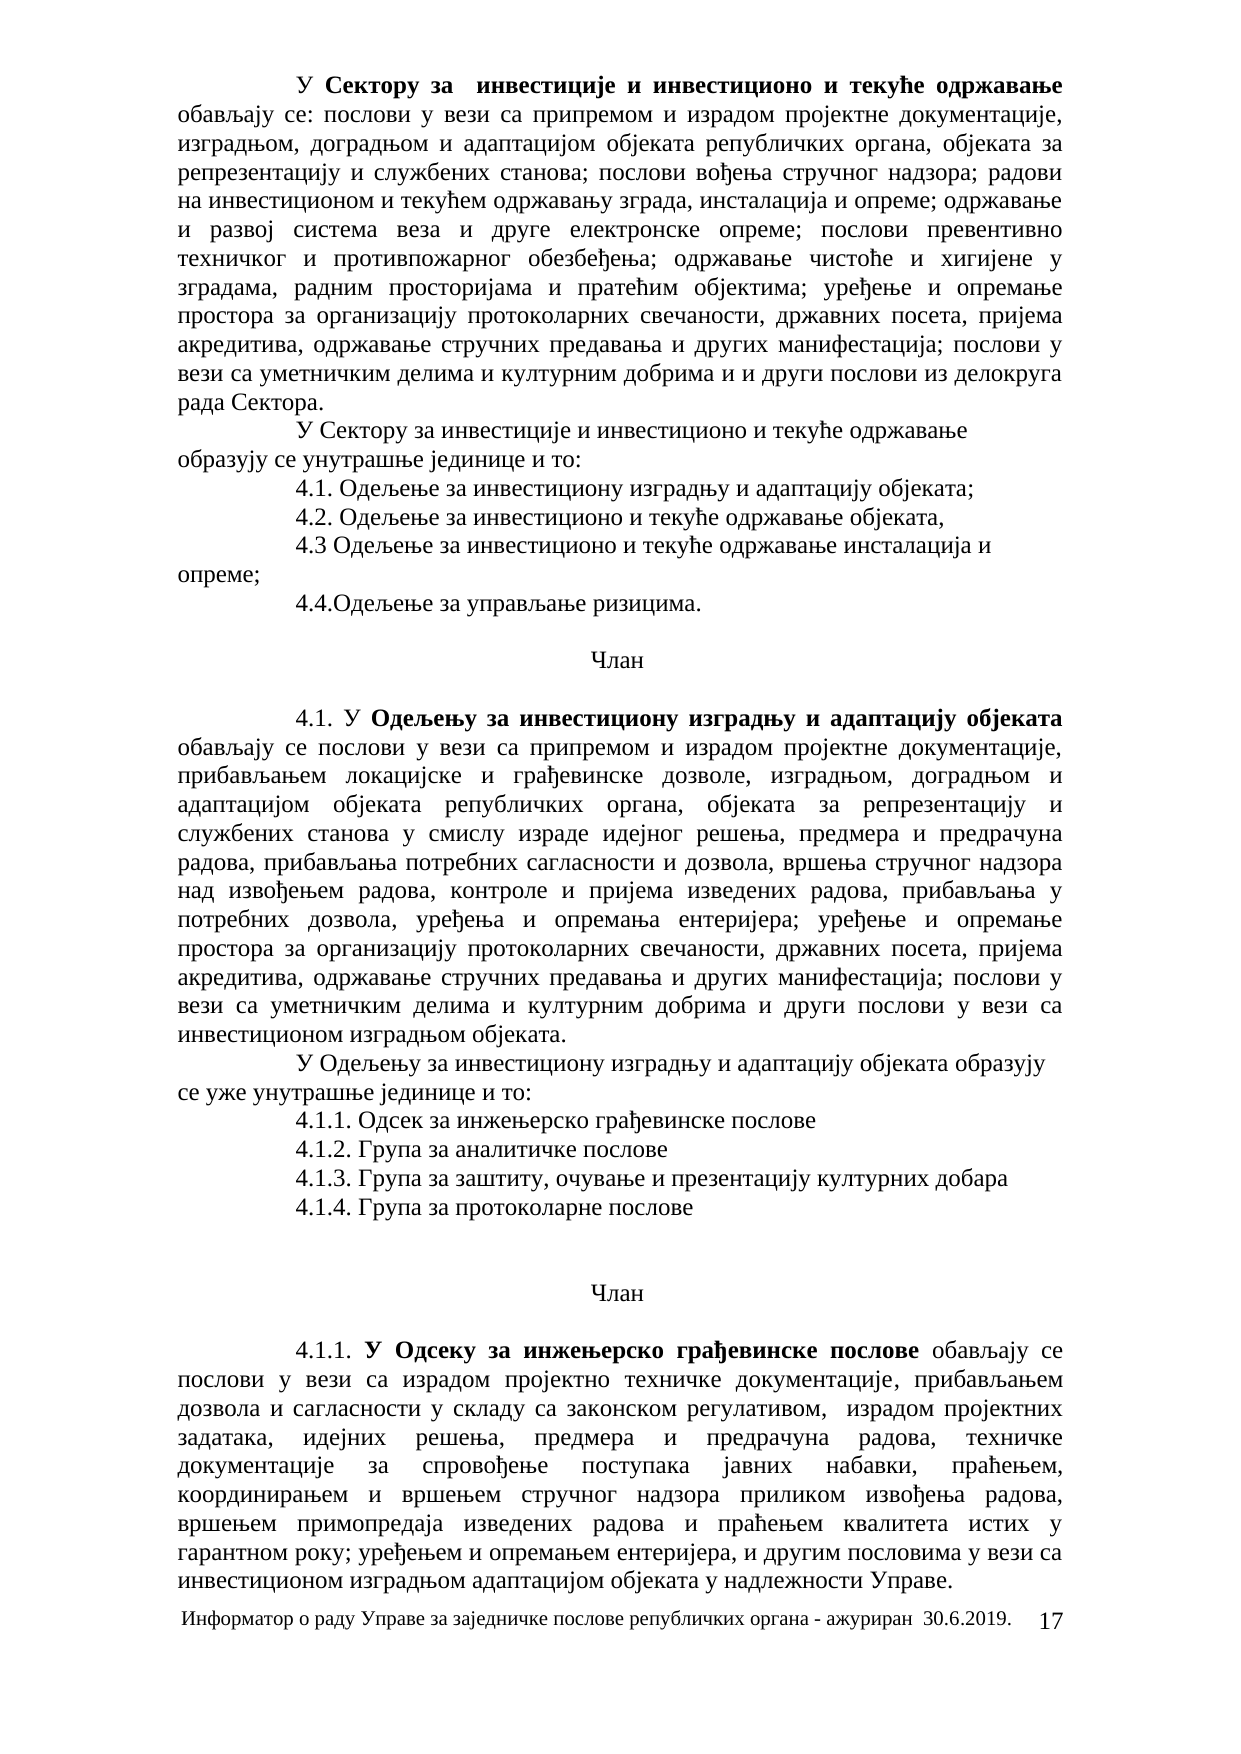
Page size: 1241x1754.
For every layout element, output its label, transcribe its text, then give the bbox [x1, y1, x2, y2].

text 4.1. У Одељењу за инвестициону изградњу и адаптацију објеката обављају се послови у вези са припремом и израдом пројектне документације, прибављањем локацијске и грађевинске дозволе, изградњом, доградњом и адаптацијом објеката републичких органа, објеката за репрезентацију и службених станова у смислу израде идејног решења, предмера и предрачуна радова, прибављања потребних сагласности и дозвола, вршења стручног надзора над извођењем радова, контроле и пријема изведених радова, прибављања у потребних дозвола, уређења и опремања ентеријера; уређење и опремање простора за организацију протоколарних свечаности, државних посета, пријема акредитива, одржавање стручних предавања и других манифестација; послови у вези са уметничким делима и културним добрима и други послови у вези са инвестиционом изградњом објеката. [177, 703, 1063, 1048]
text У Сектору за инвестиције и инвестиционо и текуће одржавање обављају се: послови у вези са припремом и израдом пројектне документације, изградњом, доградњом и адаптацијом објеката републичких органа, објеката за репрезентацију и службених станова; послови вођења стручног надзора; радови на инвестиционом и текућем одржавању зграда, инсталација и опреме; одржавање и развој система веза и друге електронске опреме; послови превентивно техничког и противпожарног обезбеђења; одржавање чистоће и хигијене у зградама, радним просторијама и пратећим објектима; уређење и опремање простора за организацију протоколарних свечаности, државних посета, пријема акредитива, одржавање стручних предавања и других манифестација; послови у вези са уметничким делима и културним добрима и и други послови из делокруга рада Сектора. [177, 70, 1063, 415]
text У Сектору за инвестиције и инвестиционо и текуће одржавање образују се унутрашње јединице и то: [177, 415, 1063, 473]
text 4.1.1. У Одсеку за инжењерско грађевинске послове обављају се послови у вези са израдом пројектно техничке документације, прибављањем дозвола и сагласности у складу са законском регулативом, израдом пројектних задатака, идејних решења, предмера и предрачуна радова, техничке документације за спровођење поступака јавних набавки, праћењем, координирањем и вршењем стручног надзора приликом извођења радова, вршењем примопредаја изведених радова и праћењем квалитета истих у гарантном року; уређењем и опремањем ентеријера, и другим пословима у вези са инвестиционом изградњом адаптацијом објеката у надлежности Управе. [177, 1335, 1063, 1594]
text 4.1.4. Група за протоколарне послове [177, 1192, 1063, 1220]
text Члан [177, 645, 1063, 674]
text 4.1.1. Одсек за инжењерско грађевинске послове [177, 1105, 1063, 1134]
text Члан [177, 1278, 1063, 1307]
text 4.1. Одељење за инвестициону изградњу и адаптацију објеката; [177, 473, 1063, 502]
text 4.4.Одељење за управљање ризицима. [177, 588, 1063, 617]
text У Одељењу за инвестициону изградњу и адаптацију објеката образују се уже унутрашње јединице и то: [177, 1048, 1063, 1105]
text 4.1.2. Група за аналитичке послове [177, 1134, 1063, 1163]
text 4.2. Одељење за инвестиционо и текуће одржавање објеката, [177, 502, 1063, 530]
text 4.3 Одељење за инвестиционо и текуће одржавање инсталација и опреме; [177, 530, 1063, 588]
text 4.1.3. Група за заштиту, очување и презентацију културних добара [177, 1163, 1063, 1192]
